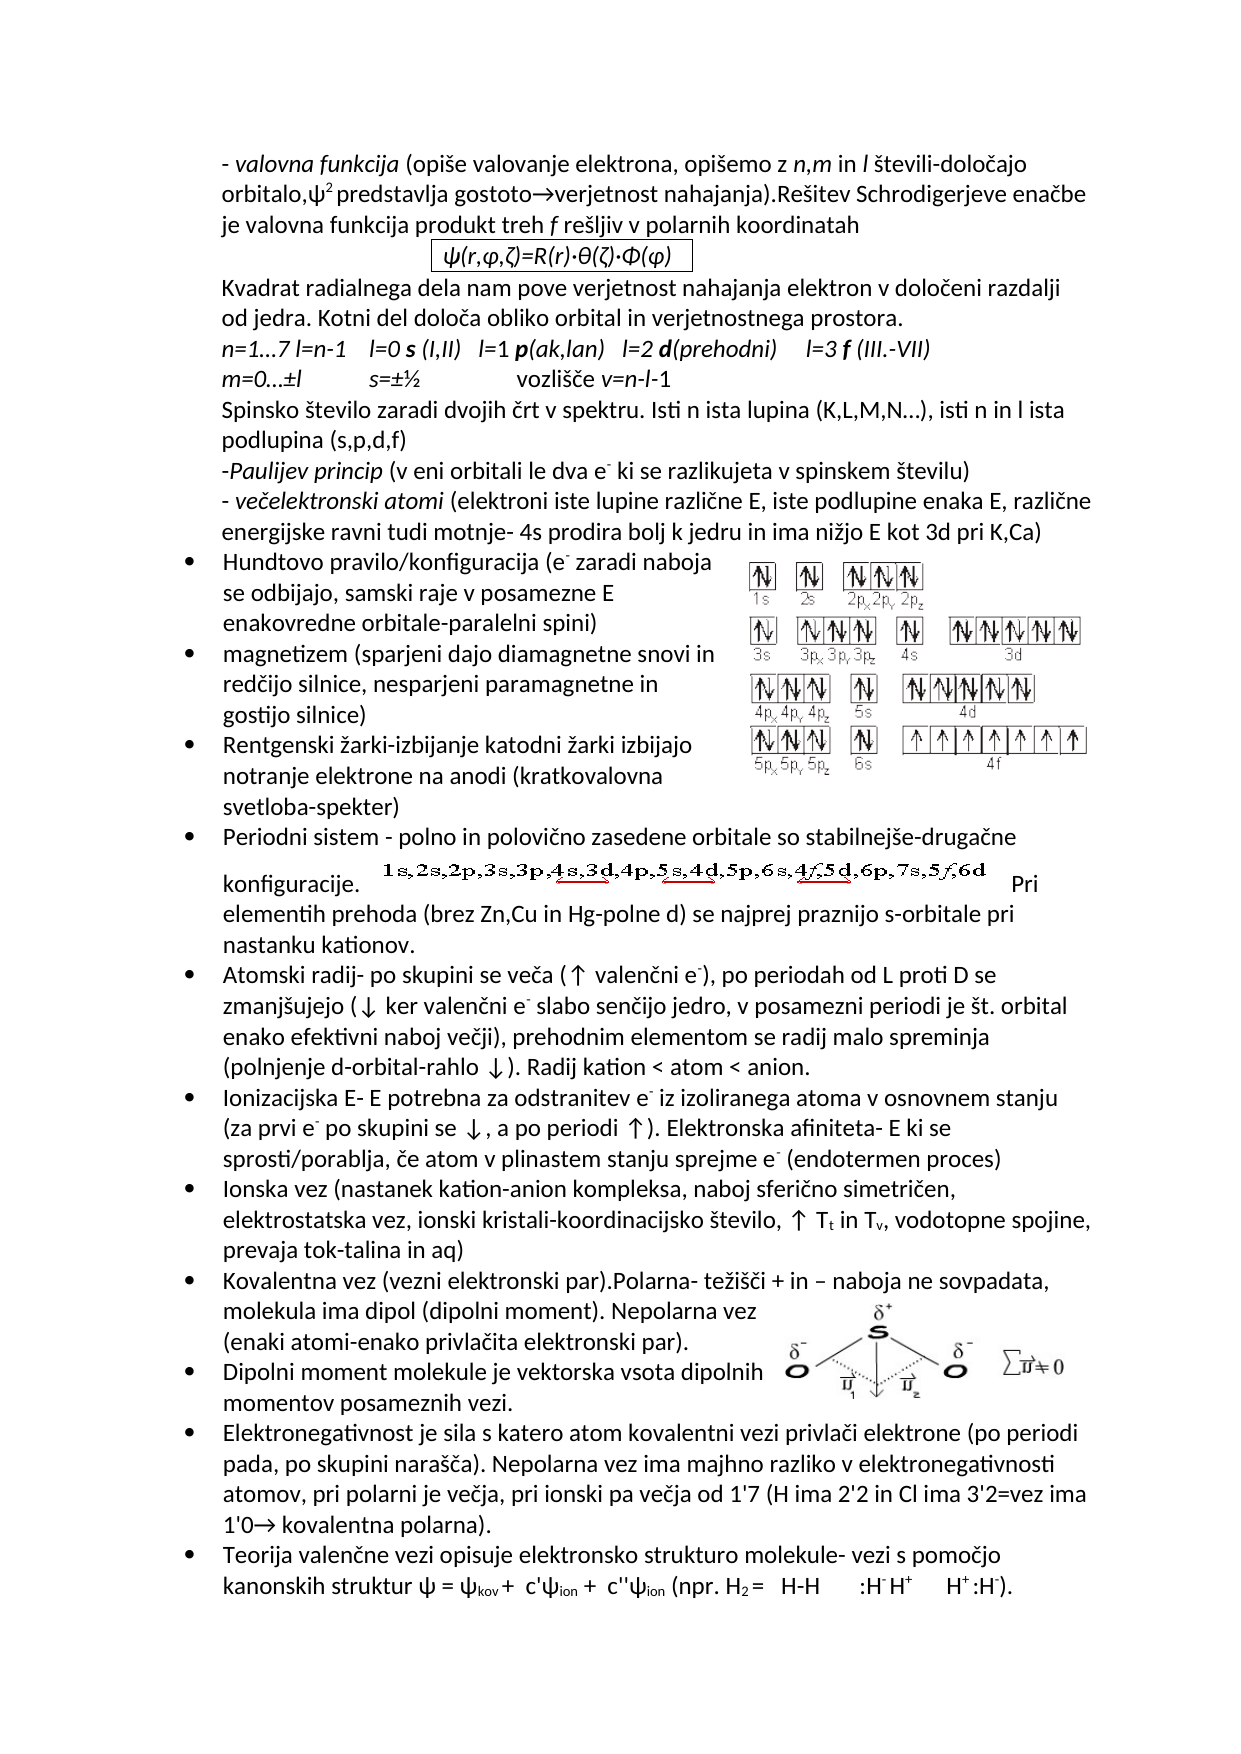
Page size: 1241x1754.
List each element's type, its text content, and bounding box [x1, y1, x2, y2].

picture [785, 1303, 1065, 1401]
text -Paulijev princip (v eni orbitali le dva e- ki se razlikujeta v spinskem številu) [221, 455, 1092, 486]
list Dipolni moment molekule je vektorska vsota dipolnih momentov posameznih vezi. [185, 1356, 1092, 1417]
list Atomski radij- po skupini se veča (↑ valenčni e-), po periodah od L proti D se zmanjšujejo (↓ ker valenčni e- slabo senčijo jedro, v posamezni periodi je št. orbital enako efektivni naboj večji), prehodnim elementom se radij malo spreminja (polnjenje d-orbital-rahlo ↓). Radij kation < atom < anion. [185, 960, 1092, 1082]
text n=1…7 l=n-1 l=0 s (I,II) l=1 p(ak,lan) l=2 d(prehodni) l=3 f (III.-VII) [221, 333, 1092, 363]
list Ionska vez (nastanek kation-anion kompleksa, naboj sferično simetričen, elektrostatska vez, ionski kristali-koordinacijsko število, ↑ Tt in Tv, vodotopne spojine, prevaja tok-talina in aq) [185, 1173, 1092, 1265]
text - valovna funkcija (opiše valovanje elektrona, opišemo z n,m in l števili-določajo orbitalo,ψ2 predstavlja gostoto→verjetnost nahajanja).Rešitev Schrodigerjeve enačbe je valovna funkcija produkt treh f rešljiv v polarnih koordinatah [221, 148, 1092, 239]
list magnetizem (sparjeni dajo diamagnetne snovi in redčijo silnice, nesparjeni paramagnetne in gostijo silnice) [185, 638, 748, 730]
picture [382, 860, 989, 884]
table_header ψ(r,φ,ζ)=R(r)·θ(ζ)·Φ(φ) [432, 240, 692, 271]
text m=0…±l s=±½ vozlišče v=n-l-1 [221, 363, 1092, 394]
list Periodni sistem - polno in polovično zasedene orbitale so stabilnejše-drugačne konfiguracije. Pri elementih prehoda (brez Zn,Cu in Hg-polne d) se najprej praznijo s-orbitale pri nastanku kationov. [185, 821, 1092, 960]
text Kvadrat radialnega dela nam pove verjetnost nahajanja elektron v določeni razdalji od jedra. Kotni del določa obliko orbital in verjetnostnega prostora. [221, 272, 1092, 333]
list Elektronegativnost je sila s katero atom kovalentni vezi privlači elektrone (po periodi pada, po skupini narašča). Nepolarna vez ima majhno razliko v elektronegativnosti atomov, pri polarni je večja, pri ionski pa večja od 1'7 (H ima 2'2 in Cl ima 3'2=vez ima 1'0→ kovalentna polarna). [185, 1417, 1092, 1539]
list Kovalentna vez (vezni elektronski par).Polarna- težišči + in – naboja ne sovpadata, molekula ima dipol (dipolni moment). Nepolarna vez (enaki atomi-enako privlačita elektronski par). [185, 1265, 1092, 1356]
text Spinsko število zaradi dvojih črt v spektru. Isti n ista lupina (K,L,M,N…), isti n in l ista podlupina (s,p,d,f) [221, 394, 1092, 455]
list Hundtovo pravilo/konfiguracija (e- zaradi naboja se odbijajo, samski raje v posamezne E enakovredne orbitale-paralelni spini) [185, 547, 1092, 638]
text - večelektronski atomi (elektroni iste lupine različne E, iste podlupine enaka E, različne energijske ravni tudi motnje- 4s prodira bolj k jedru in ima nižjo E kot 3d pri K,Ca) [221, 486, 1092, 547]
list Ionizacijska E- E potrebna za odstranitev e- iz izoliranega atoma v osnovnem stanju (za prvi e- po skupini se ↓, a po periodi ↑). Elektronska afiniteta- E ki se sprosti/porablja, če atom v plinastem stanju sprejme e- (endotermen proces) [185, 1082, 1092, 1173]
picture [749, 562, 1087, 775]
list Rentgenski žarki-izbijanje katodni žarki izbijajo notranje elektrone na anodi (kratkovalovna svetloba-spekter) [185, 730, 1092, 821]
list Teorija valenčne vezi opisuje elektronsko strukturo molekule- vezi s pomočjo kanonskih struktur ψ = ψkov + c'ψion + c''ψion (npr. H2 = H-H :H- H+ H+ :H-). [185, 1539, 1092, 1601]
